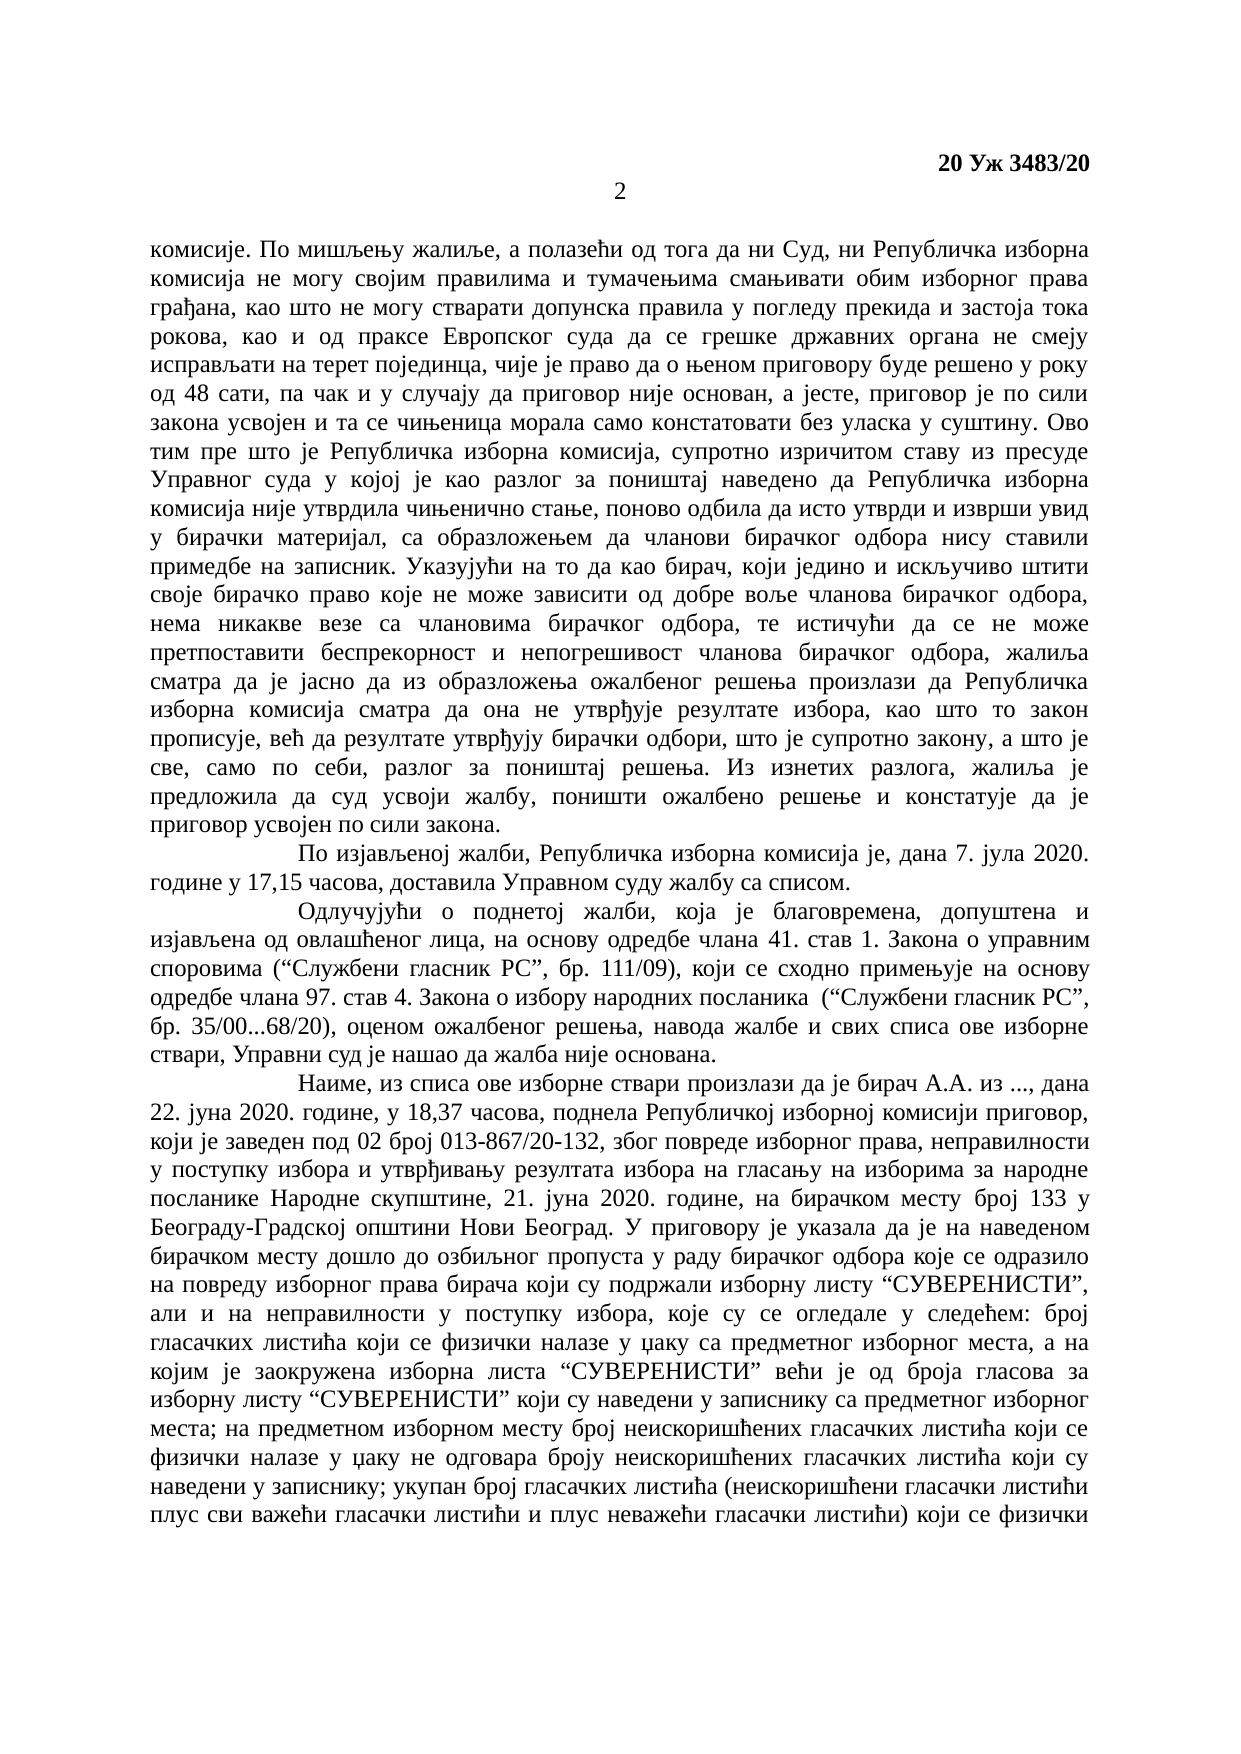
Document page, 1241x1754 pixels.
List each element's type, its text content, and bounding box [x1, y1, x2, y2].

text Наиме, из списа ове изборне ствари произлази да је бирач A.A. из ..., дана 22. јуна 2020. године, у 18,37 часова, поднела Републичкој изборној комисији приговор, који је заведен под 02 број 013-867/20-132, због повреде изборног права, неправилности у поступку избора и утврђивању резултата избора на гласању на изборима за народне посланике Народне скупштине, 21. јуна 2020. године, на бирачком месту број 133 у Београду-Градској општини Нови Београд. У приговору је указала да је на наведеном бирачком месту дошло до озбиљног пропуста у раду бирачког одбора које се одразило на повреду изборног права бирача који су подржали изборну листу “СУВЕРЕНИСТИ”, али и на неправилности у поступку избора, које су се огледале у следећем: број гласачких листића који се физички налазе у џаку са предметног изборног места, а на којим је заокружена изборна листа “СУВЕРЕНИСТИ” већи је од броја гласова за изборну листу “СУВЕРЕНИСТИ” који су наведени у записнику са предметног изборног места; на предметном изборном месту број неискоришћених гласачких листића који се физички налазе у џаку не одговара броју неискоришћених гласачких листића који су наведени у записнику; укупан број гласачких листића (неискоришћени гласачки листићи плус сви важећи гласачки листићи и плус неважећи гласачки листићи) који се физички [150, 1068, 1090, 1528]
text По изјављеној жалби, Републичка изборна комисија је, дана 7. јула 2020. године у 17,15 часова, доставила Управном суду жалбу са списом. [150, 838, 1090, 896]
text Одлучујући о поднетој жалби, која је благовремена, допуштена и изјављена од овлашћеног лица, на основу одредбе члана 41. став 1. Закона о управним споровима (“Службени гласник РС”, бр. 111/09), који се сходно примењује на основу одредбе члана 97. став 4. Закона о избору народних посланика (“Службени гласник РС”, бр. 35/00...68/20), оценом ожалбеног решења, навода жалбе и свих списа ове изборне ствари, Управни суд је нашао да жалба није основана. [150, 896, 1090, 1068]
text комисије. По мишљењу жалиље, а полазећи од тога да ни Суд, ни Републичка изборна комисија не могу својим правилима и тумачењима смањивати обим изборног права грађана, као што не могу стварати допунска правила у погледу прекида и застоја тока рокова, као и од праксе Европског суда да се грешке државних органа не смеју исправљати на терет појединца, чије је право да о њеном приговору буде решено у року од 48 сати, па чак и у случају да приговор није основан, а јесте, приговор је по сили закона усвојен и та се чињеница морала само констатовати без уласка у суштину. Ово тим пре што је Републичка изборна комисија, супротно изричитом ставу из пресуде Управног суда у којој је као разлог за поништај наведено да Републичка изборна комисија није утврдила чињенично стање, поново одбила да исто утврди и изврши увид у бирачки материјал, са образложењем да чланови бирачког одбора нису ставили примедбе на записник. Указујући на то да као бирач, који једино и искључиво штити своје бирачко право које не може зависити од добре воље чланова бирачког одбора, нема никакве везе са члановима бирачког одбора, те истичући да се не може претпоставити беспрекорност и непогрешивост чланова бирачког одбора, жалиља сматра да је јасно да из образложења ожалбеног решења произлази да Републичка изборна комисија сматра да она не утврђује резултате избора, као што то закон прописује, већ да резултате утврђују бирачки одбори, што је супротно закону, а што је све, само по себи, разлог за поништај решења. Из изнетих разлога, жалиља је предложила да суд усвоји жалбу, поништи ожалбено решење и констатује да је приговор усвојен по сили закона. [150, 234, 1090, 838]
